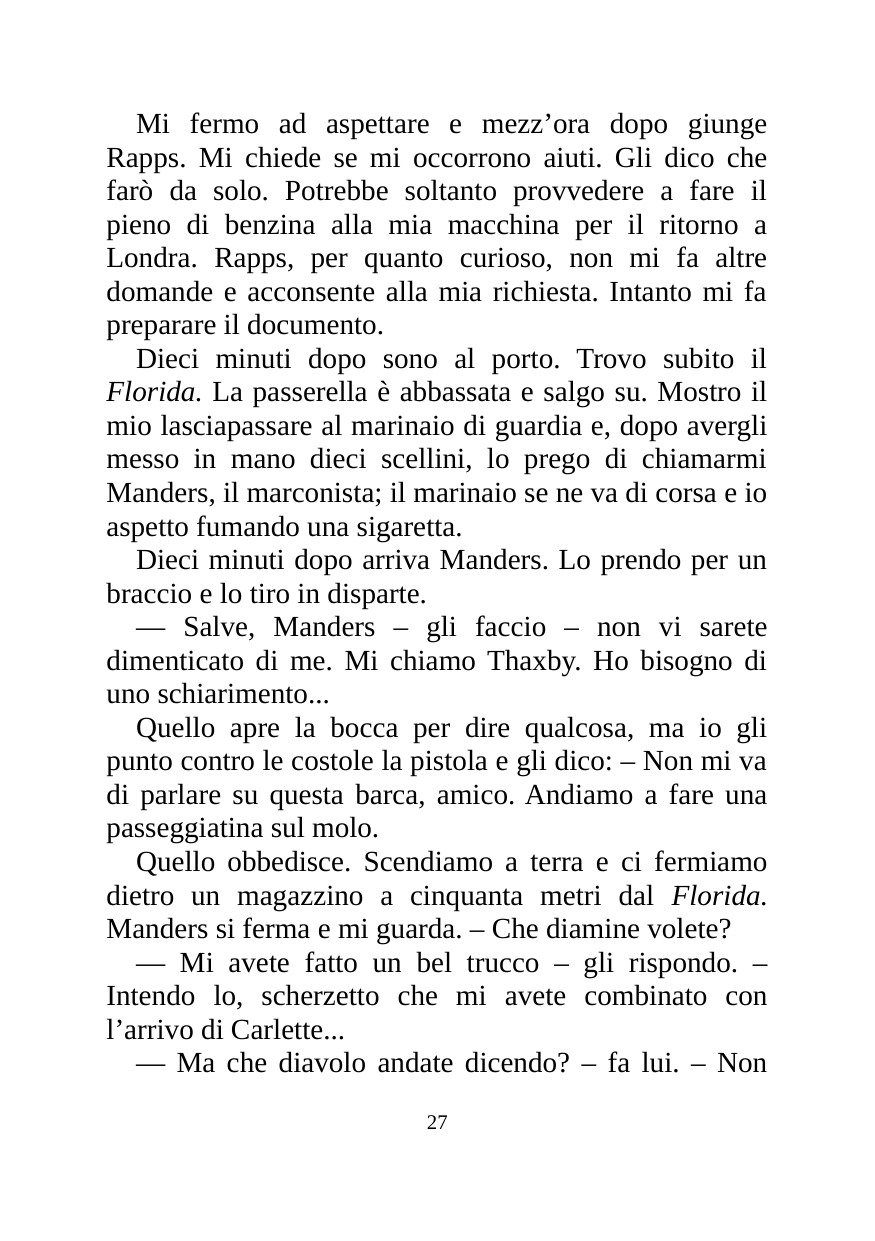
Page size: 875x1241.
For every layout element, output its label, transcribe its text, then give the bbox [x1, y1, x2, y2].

text Dieci minuti dopo arriva Manders. Lo prendo per un braccio e lo tiro in disparte. [106, 542, 768, 609]
text Quello obbedisce. Scendiamo a terra e ci fermiamo dietro un magazzino a cinquanta metri dal Florida. Manders si ferma e mi guarda. – Che diamine volete? [106, 844, 768, 945]
text — Salve, Manders – gli faccio – non vi sarete dimenticato di me. Mi chiamo Thaxby. Ho bisogno di uno schiarimento... [106, 609, 768, 710]
text Quello apre la bocca per dire qualcosa, ma io gli punto contro le costole la pistola e gli dico: – Non mi va di parlare su questa barca, amico. Andiamo a fare una passeggiatina sul molo. [106, 710, 768, 844]
text Dieci minuti dopo sono al porto. Trovo subito il Florida. La passerella è abbassata e salgo su. Mostro il mio lasciapassare al marinaio di guardia e, dopo avergli messo in mano dieci scellini, lo prego di chiamarmi Manders, il marconista; il marinaio se ne va di corsa e io aspetto fumando una sigaretta. [106, 341, 768, 542]
text Mi fermo ad aspettare e mezz’ora dopo giunge Rapps. Mi chiede se mi occorrono aiuti. Gli dico che farò da solo. Potrebbe soltanto provvedere a fare il pieno di benzina alla mia macchina per il ritorno a Londra. Rapps, per quanto curioso, non mi fa altre domande e acconsente alla mia richiesta. Intanto mi fa preparare il documento. [106, 106, 768, 341]
text — Ma che diavolo andate dicendo? – fa lui. – Non [106, 1045, 768, 1079]
text — Mi avete fatto un bel trucco – gli rispondo. – Intendo lo, scherzetto che mi avete combinato con l’arrivo di Carlette... [106, 945, 768, 1045]
